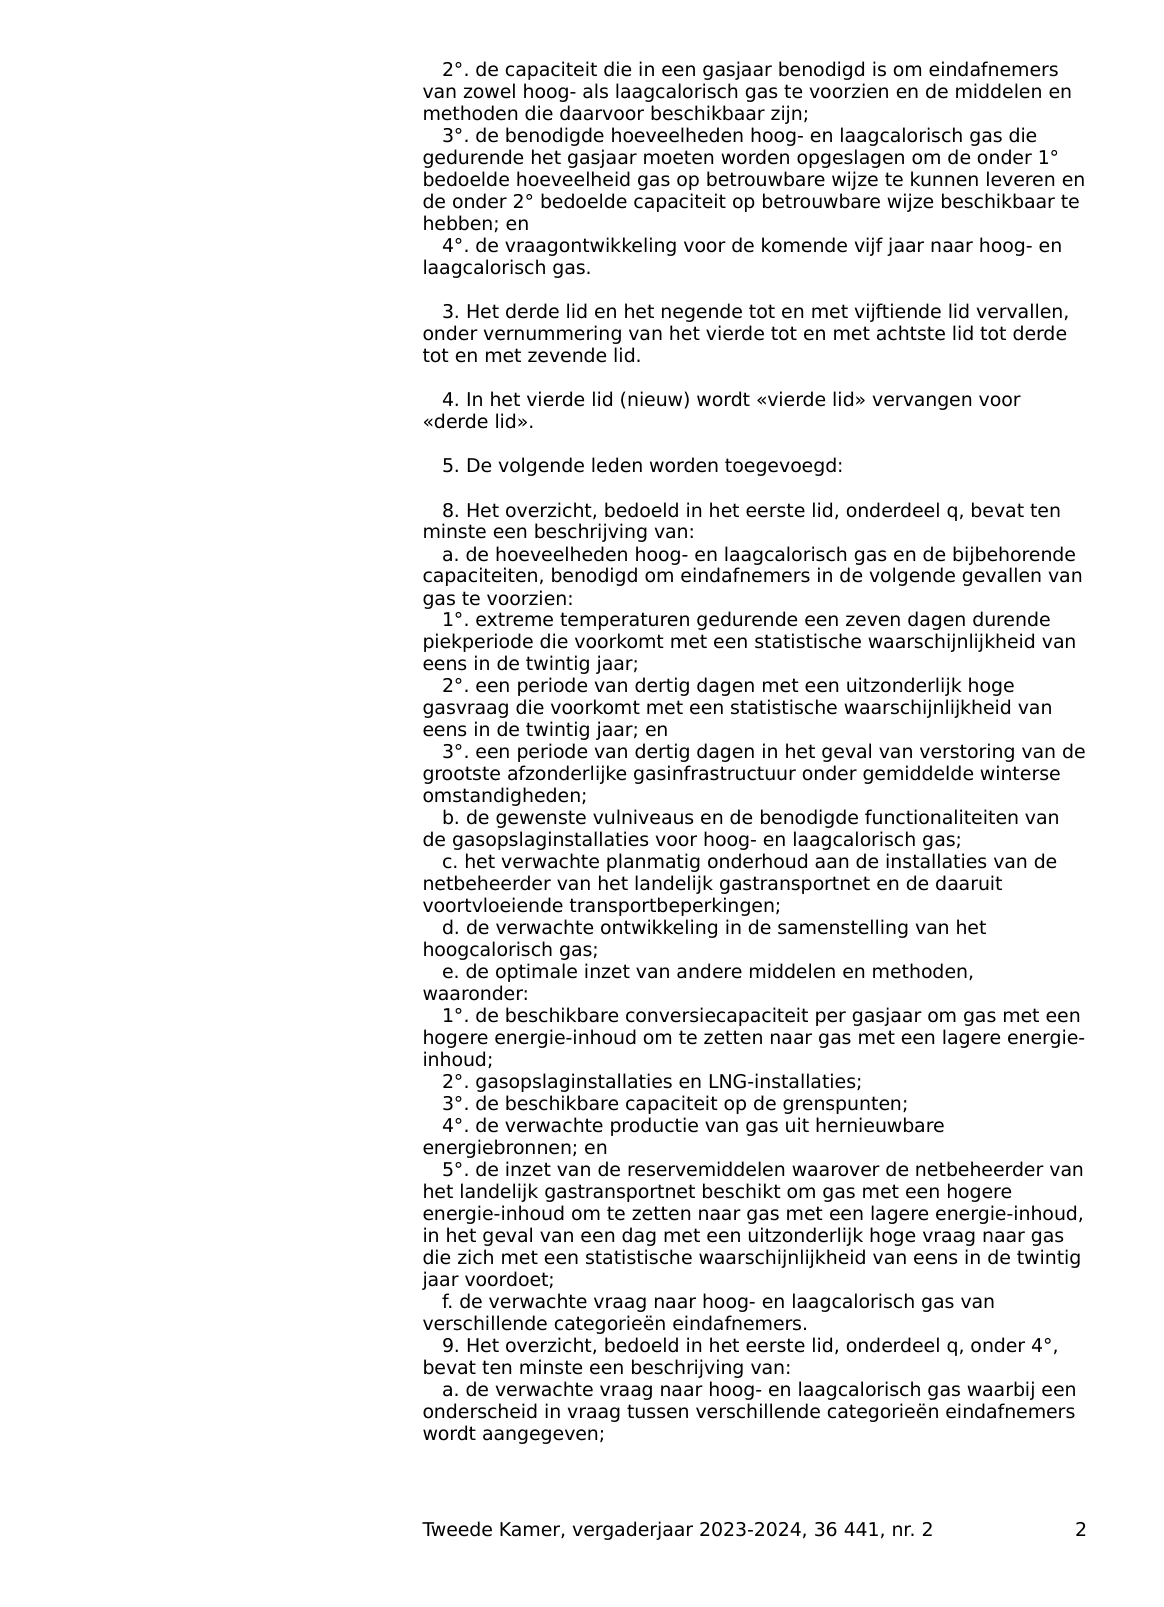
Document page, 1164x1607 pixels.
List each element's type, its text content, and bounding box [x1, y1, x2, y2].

text e. de optimale inzet van andere middelen en methoden, waaronder: [422, 961, 1087, 1005]
text 3°. de beschikbare capaciteit op de grenspunten; [422, 1093, 1087, 1115]
text 2°. een periode van dertig dagen met een uitzonderlijk hoge gasvraag die voorkomt met een statistische waarschijnlijkheid van eens in de twintig jaar; en [422, 675, 1087, 741]
text a. de verwachte vraag naar hoog- en laagcalorisch gas waarbij een onderscheid in vraag tussen verschillende categorieën eindafnemers wordt aangegeven; [422, 1379, 1087, 1444]
text 2°. gasopslaginstallaties en LNG-installaties; [422, 1071, 1087, 1093]
text 1°. de beschikbare conversiecapaciteit per gasjaar om gas met een hogere energie-inhoud om te zetten naar gas met een lagere energie-inhoud; [422, 1005, 1087, 1071]
text 3°. de benodigde hoeveelheden hoog- en laagcalorisch gas die gedurende het gasjaar moeten worden opgeslagen om de onder 1° bedoelde hoeveelheid gas op betrouwbare wijze te kunnen leveren en de onder 2° bedoelde capaciteit op betrouwbare wijze beschikbaar te hebben; en [422, 125, 1087, 235]
text 1°. extreme temperaturen gedurende een zeven dagen durende piekperiode die voorkomt met een statistische waarschijnlijkheid van eens in de twintig jaar; [422, 609, 1087, 675]
text 5°. de inzet van de reservemiddelen waarover de netbeheerder van het landelijk gastransportnet beschikt om gas met een hogere energie-inhoud om te zetten naar gas met een lagere energie-inhoud, in het geval van een dag met een uitzonderlijk hoge vraag naar gas die zich met een statistische waarschijnlijkheid van eens in de twintig jaar voordoet; [422, 1159, 1087, 1291]
text 3°. een periode van dertig dagen in het geval van verstoring van de grootste afzonderlijke gasinfrastructuur onder gemiddelde winterse omstandigheden; [422, 741, 1087, 807]
text b. de gewenste vulniveaus en de benodigde functionaliteiten van de gasopslaginstallaties voor hoog- en laagcalorisch gas; [422, 807, 1087, 851]
text 9. Het overzicht, bedoeld in het eerste lid, onderdeel q, onder 4°, bevat ten minste een beschrijving van: [422, 1335, 1087, 1379]
text 8. Het overzicht, bedoeld in het eerste lid, onderdeel q, bevat ten minste een beschrijving van: [422, 499, 1087, 543]
text c. het verwachte planmatig onderhoud aan de installaties van de netbeheerder van het landelijk gastransportnet en de daaruit voortvloeiende transportbeperkingen; [422, 851, 1087, 917]
text 5. De volgende leden worden toegevoegd: [422, 455, 1087, 477]
text 4°. de vraagontwikkeling voor de komende vijf jaar naar hoog- en laagcalorisch gas. [422, 235, 1087, 279]
text 4. In het vierde lid (nieuw) wordt «vierde lid» vervangen voor «derde lid». [422, 389, 1087, 433]
text f. de verwachte vraag naar hoog- en laagcalorisch gas van verschillende categorieën eindafnemers. [422, 1291, 1087, 1335]
text 4°. de verwachte productie van gas uit hernieuwbare energiebronnen; en [422, 1115, 1087, 1159]
text a. de hoeveelheden hoog- en laagcalorisch gas en de bijbehorende capaciteiten, benodigd om eindafnemers in de volgende gevallen van gas te voorzien: [422, 543, 1087, 609]
text d. de verwachte ontwikkeling in de samenstelling van het hoogcalorisch gas; [422, 917, 1087, 961]
text 3. Het derde lid en het negende tot en met vijftiende lid vervallen, onder vernummering van het vierde tot en met achtste lid tot derde tot en met zevende lid. [422, 301, 1087, 367]
text 2°. de capaciteit die in een gasjaar benodigd is om eindafnemers van zowel hoog- als laagcalorisch gas te voorzien en de middelen en methoden die daarvoor beschikbaar zijn; [422, 59, 1087, 125]
